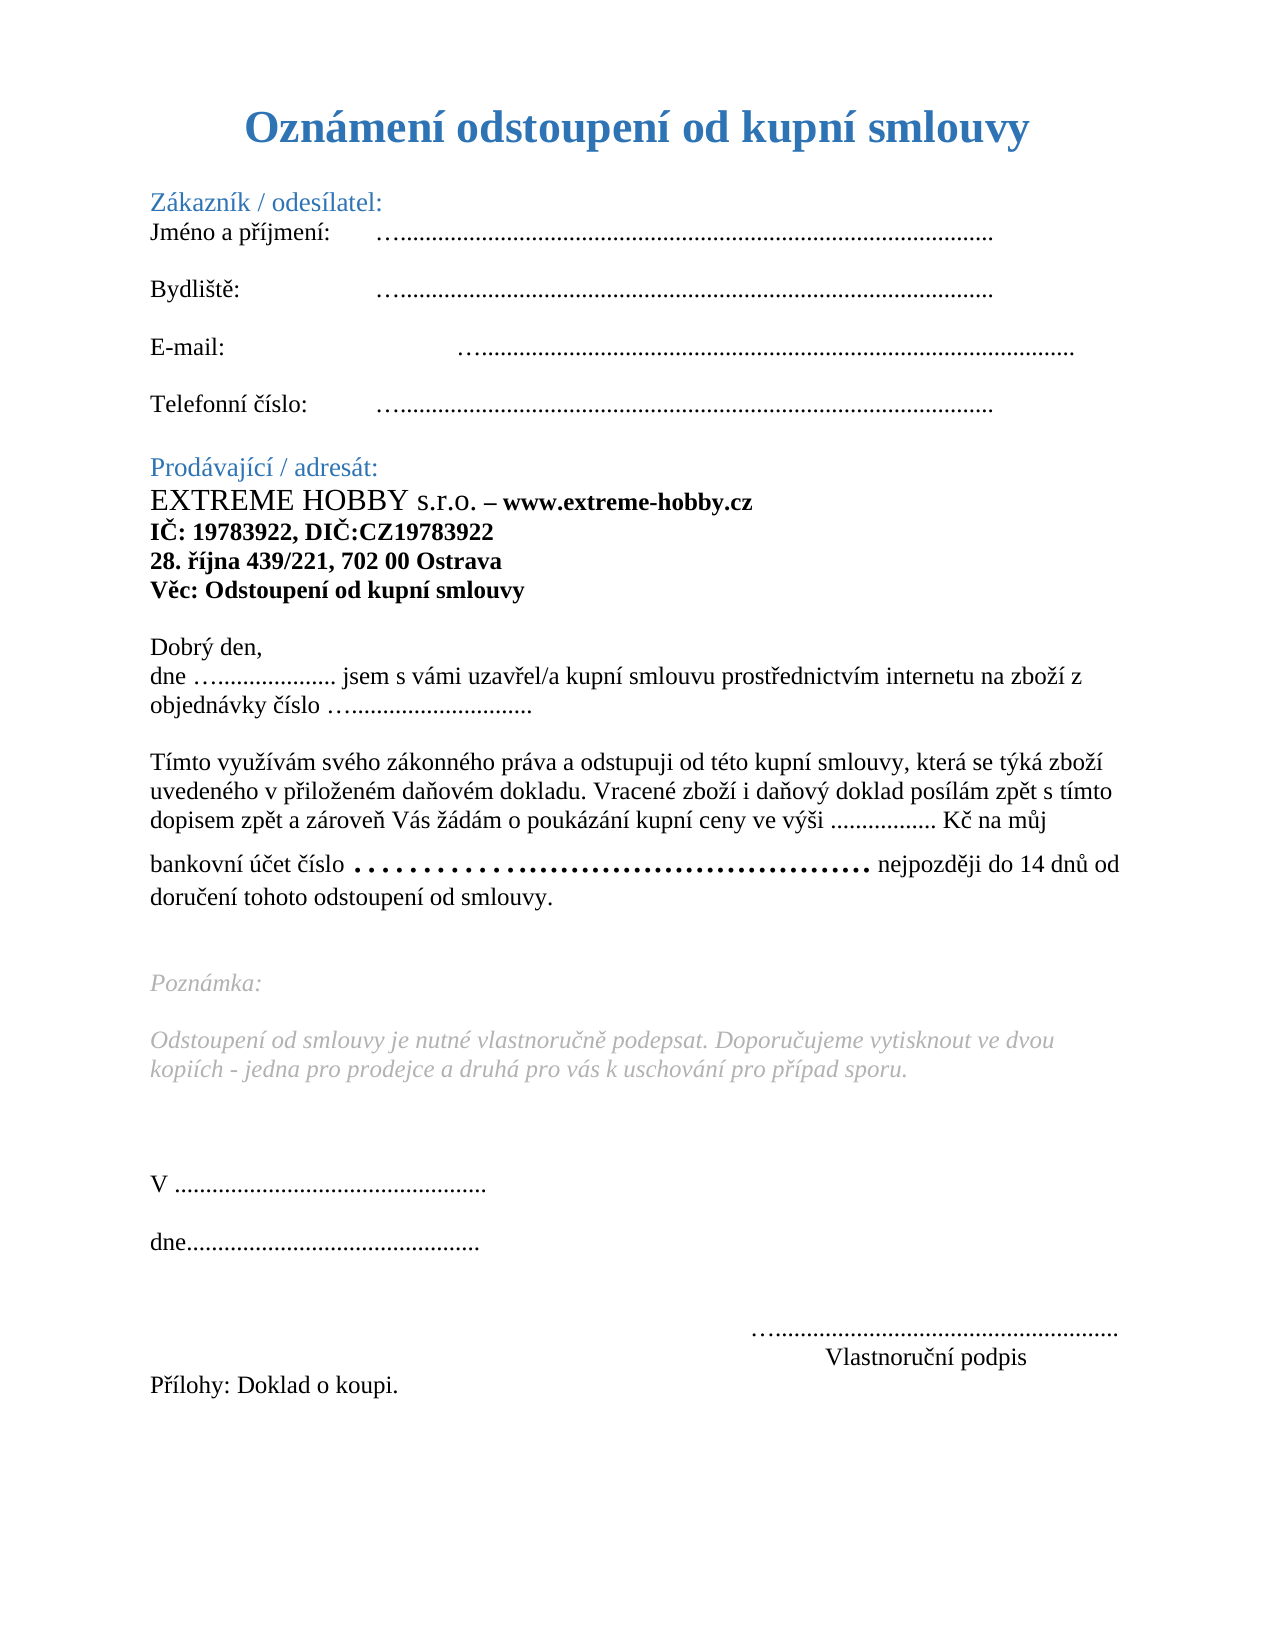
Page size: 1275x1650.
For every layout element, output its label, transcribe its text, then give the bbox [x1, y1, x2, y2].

text Poznámka: Odstoupení od smlouvy je nutné vlastnoručně podepsat. Doporučujeme vytisknout ve dvou kopiích - jedna pro prodejce a druhá pro vás k uschování pro případ sporu. [150, 968, 1125, 1083]
text Vlastnoruční podpis [150, 1342, 1125, 1370]
text Zákazník / odesílatel: [150, 186, 1125, 217]
text Jméno a příjmení: …............................................................................................... [150, 217, 1125, 246]
text E-mail: …............................................................................................... [150, 332, 1125, 361]
text …....................................................... [150, 1313, 1125, 1342]
text Bydliště: …............................................................................................... [150, 274, 1125, 303]
text dne............................................... [150, 1227, 1125, 1255]
text Oznámení odstoupení od kupní smlouvy [150, 100, 1125, 153]
text V .................................................. [150, 1169, 1125, 1198]
text EXTREME HOBBY s.r.o. – www.extreme-hobby.cz [150, 482, 1125, 517]
text Přílohy: Doklad o koupi. [150, 1370, 1125, 1399]
text dne …................... jsem s vámi uzavřel/a kupní smlouvu prostřednictvím internetu na zboží z objednávky číslo …............................. [150, 661, 1125, 719]
text 28. října 439/221, 702 00 Ostrava [150, 546, 1125, 575]
text Prodávající / adresát: [150, 451, 1125, 482]
text Dobrý den, [150, 632, 1125, 661]
text Tímto využívám svého zákonného práva a odstupuji od této kupní smlouvy, která se týká zboží uvedeného v přiloženém daňovém dokladu. Vracené zboží i daňový doklad posílám zpět s tímto dopisem zpět a zároveň Vás žádám o poukázání kupní ceny ve výši ................. Kč na můj bankovní účet číslo ………….................................. nejpozději do 14 dnů od doručení tohoto odstoupení od smlouvy. [150, 747, 1125, 910]
text IČ: 19783922, DIČ:CZ19783922 [150, 517, 1125, 546]
text Telefonní číslo: …............................................................................................... [150, 389, 1125, 418]
text Věc: Odstoupení od kupní smlouvy [150, 575, 1125, 604]
